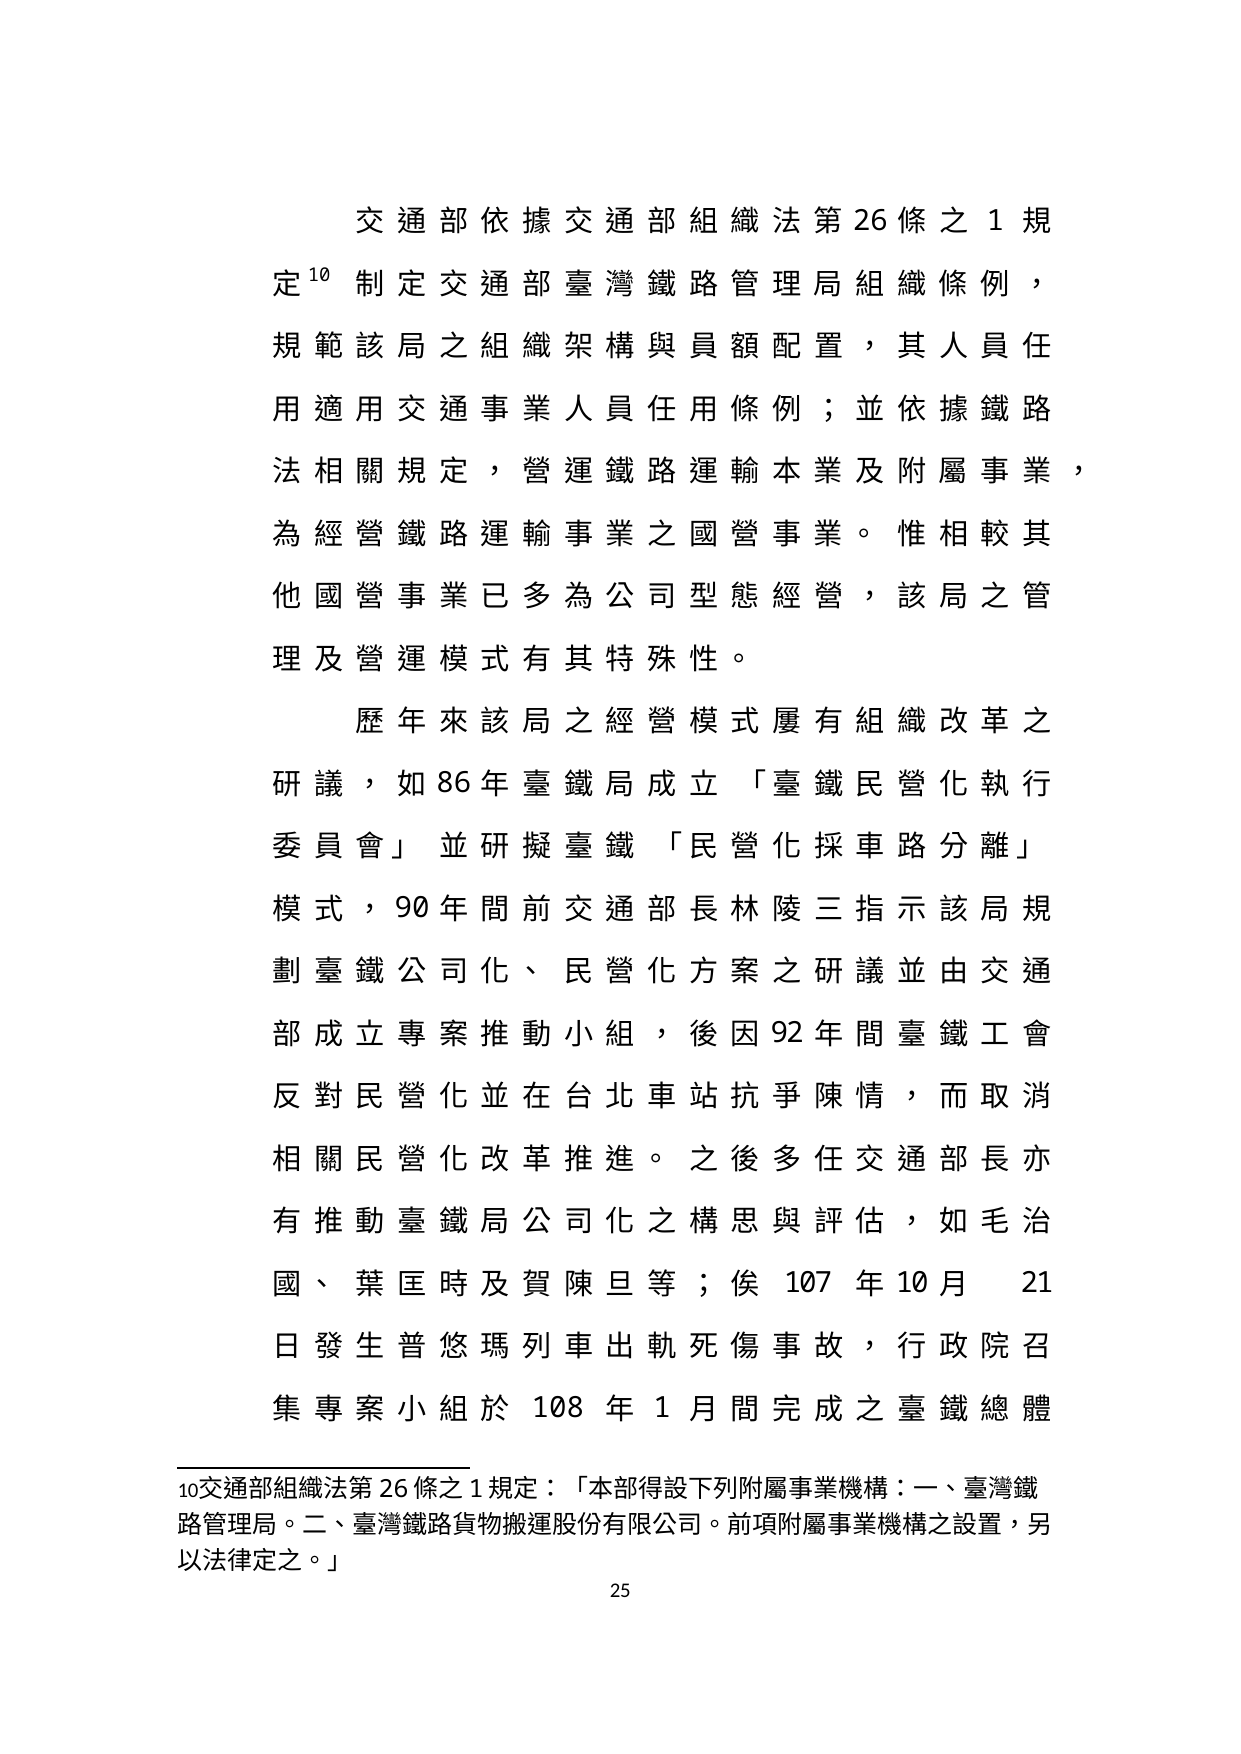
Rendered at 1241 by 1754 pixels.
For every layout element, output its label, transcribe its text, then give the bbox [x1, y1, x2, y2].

text 交通部組織法第26條之1規定：「本部得設下列附屬事業機構：一、臺灣鐵路管理局。二、臺灣鐵路貨物搬運股份有限公司。前項附屬事業機構之設置，另以法律定之。」 [177, 1468, 1063, 1577]
text 交通部依據交通部組織法第26條之1規定制定交通部臺灣鐵路管理局組織條例，規範該局之組織架構與員額配置，其人員任用適用交通事業人員任用條例；並依據鐵路法相關規定，營運鐵路運輸本業及附屬事業，為經營鐵路運輸事業之國營事業。惟相較其他國營事業已多為公司型態經營，該局之管理及營運模式有其特殊性。 [258, 177, 1058, 677]
text 歷年來該局之經營模式屢有組織改革之研議，如86年臺鐵局成立「臺鐵民營化執行委員會」並研擬臺鐵「民營化採車路分離」模式，90年間前交通部長林陵三指示該局規劃臺鐵公司化、民營化方案之研議並由交通部成立專案推動小組，後因92年間臺鐵工會反對民營化並在台北車站抗爭陳情，而取消相關民營化改革推進。之後多任交通部長亦有推動臺鐵局公司化之構思與評估，如毛治國、葉匡時及賀陳旦等；俟107年10月 21日發生普悠瑪列車出軌死傷事故，行政院召集專案小組於108年1月間完成之臺鐵總體 [258, 677, 1058, 1427]
